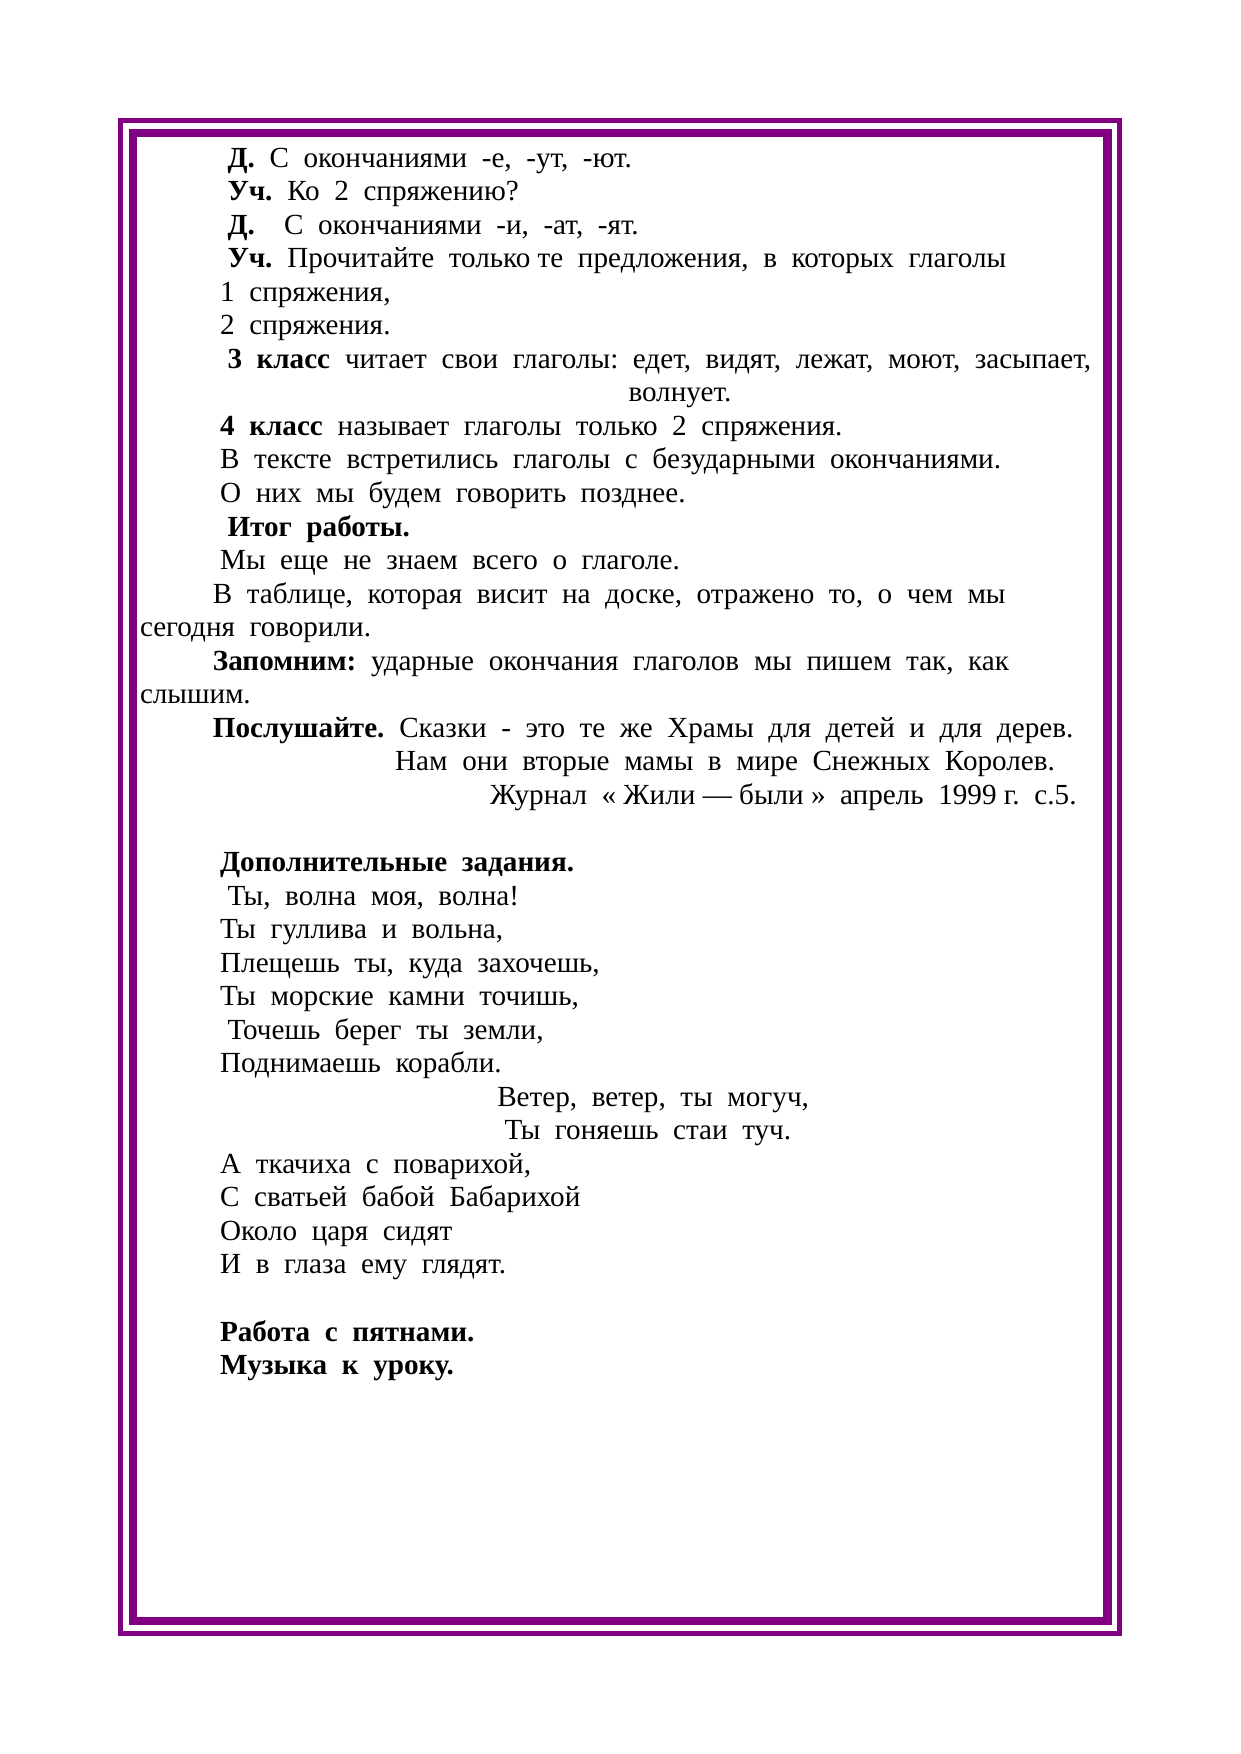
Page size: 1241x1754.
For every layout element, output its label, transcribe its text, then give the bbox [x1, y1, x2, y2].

text Уч. Прочитайте только те предложения, в которых глаголы [140, 240, 1100, 274]
text И в глаза ему глядят. [140, 1247, 1100, 1280]
text Плещешь ты, куда захочешь, [140, 945, 1100, 978]
text волнует. [140, 374, 1100, 408]
text Уч. Ко 2 спряжению? [140, 173, 1100, 207]
text Мы еще не знаем всего о глаголе. [140, 542, 1100, 576]
text Д. С окончаниями -и, -ат, -ят. [140, 207, 1100, 240]
text Точешь берег ты земли, [140, 1012, 1100, 1045]
text В таблице, которая висит на доске, отражено то, о чем мы сегодня говорили. [140, 576, 1100, 643]
text Ты, волна моя, волна! [140, 878, 1100, 911]
text Ветер, ветер, ты могуч, [140, 1079, 1100, 1112]
text 2 спряжения. [140, 307, 1100, 341]
text В тексте встретились глаголы с безударными окончаниями. [140, 442, 1100, 475]
text Работа с пятнами. [140, 1314, 1100, 1347]
text С сватьей бабой Бабарихой [140, 1179, 1100, 1213]
text 1 спряжения, [140, 274, 1100, 307]
text Ты гуллива и вольна, [140, 911, 1100, 945]
text Нам они вторые мамы в мире Снежных Королев. [140, 743, 1100, 777]
text 4 класс называет глаголы только 2 спряжения. [140, 408, 1100, 442]
text Итог работы. [140, 509, 1100, 542]
text Музыка к уроку. [140, 1347, 1100, 1381]
text 3 класс читает свои глаголы: едет, видят, лежат, моют, засыпает, [140, 341, 1100, 374]
text О них мы будем говорить позднее. [140, 475, 1100, 509]
text Ты гоняешь стаи туч. [140, 1112, 1100, 1146]
text Ты морские камни точишь, [140, 978, 1100, 1012]
text Послушайте. Сказки - это те же Храмы для детей и для дерев. [140, 710, 1100, 743]
text Запомним: ударные окончания глаголов мы пишем так, как слышим. [140, 643, 1100, 710]
text Дополнительные задания. [140, 844, 1100, 878]
text Около царя сидят [140, 1213, 1100, 1247]
text А ткачиха с поварихой, [140, 1146, 1100, 1179]
text Журнал « Жили — были » апрель 1999 г. с.5. [140, 777, 1100, 811]
text Поднимаешь корабли. [140, 1045, 1100, 1079]
text Д. С окончаниями -е, -ут, -ют. [140, 140, 1100, 173]
